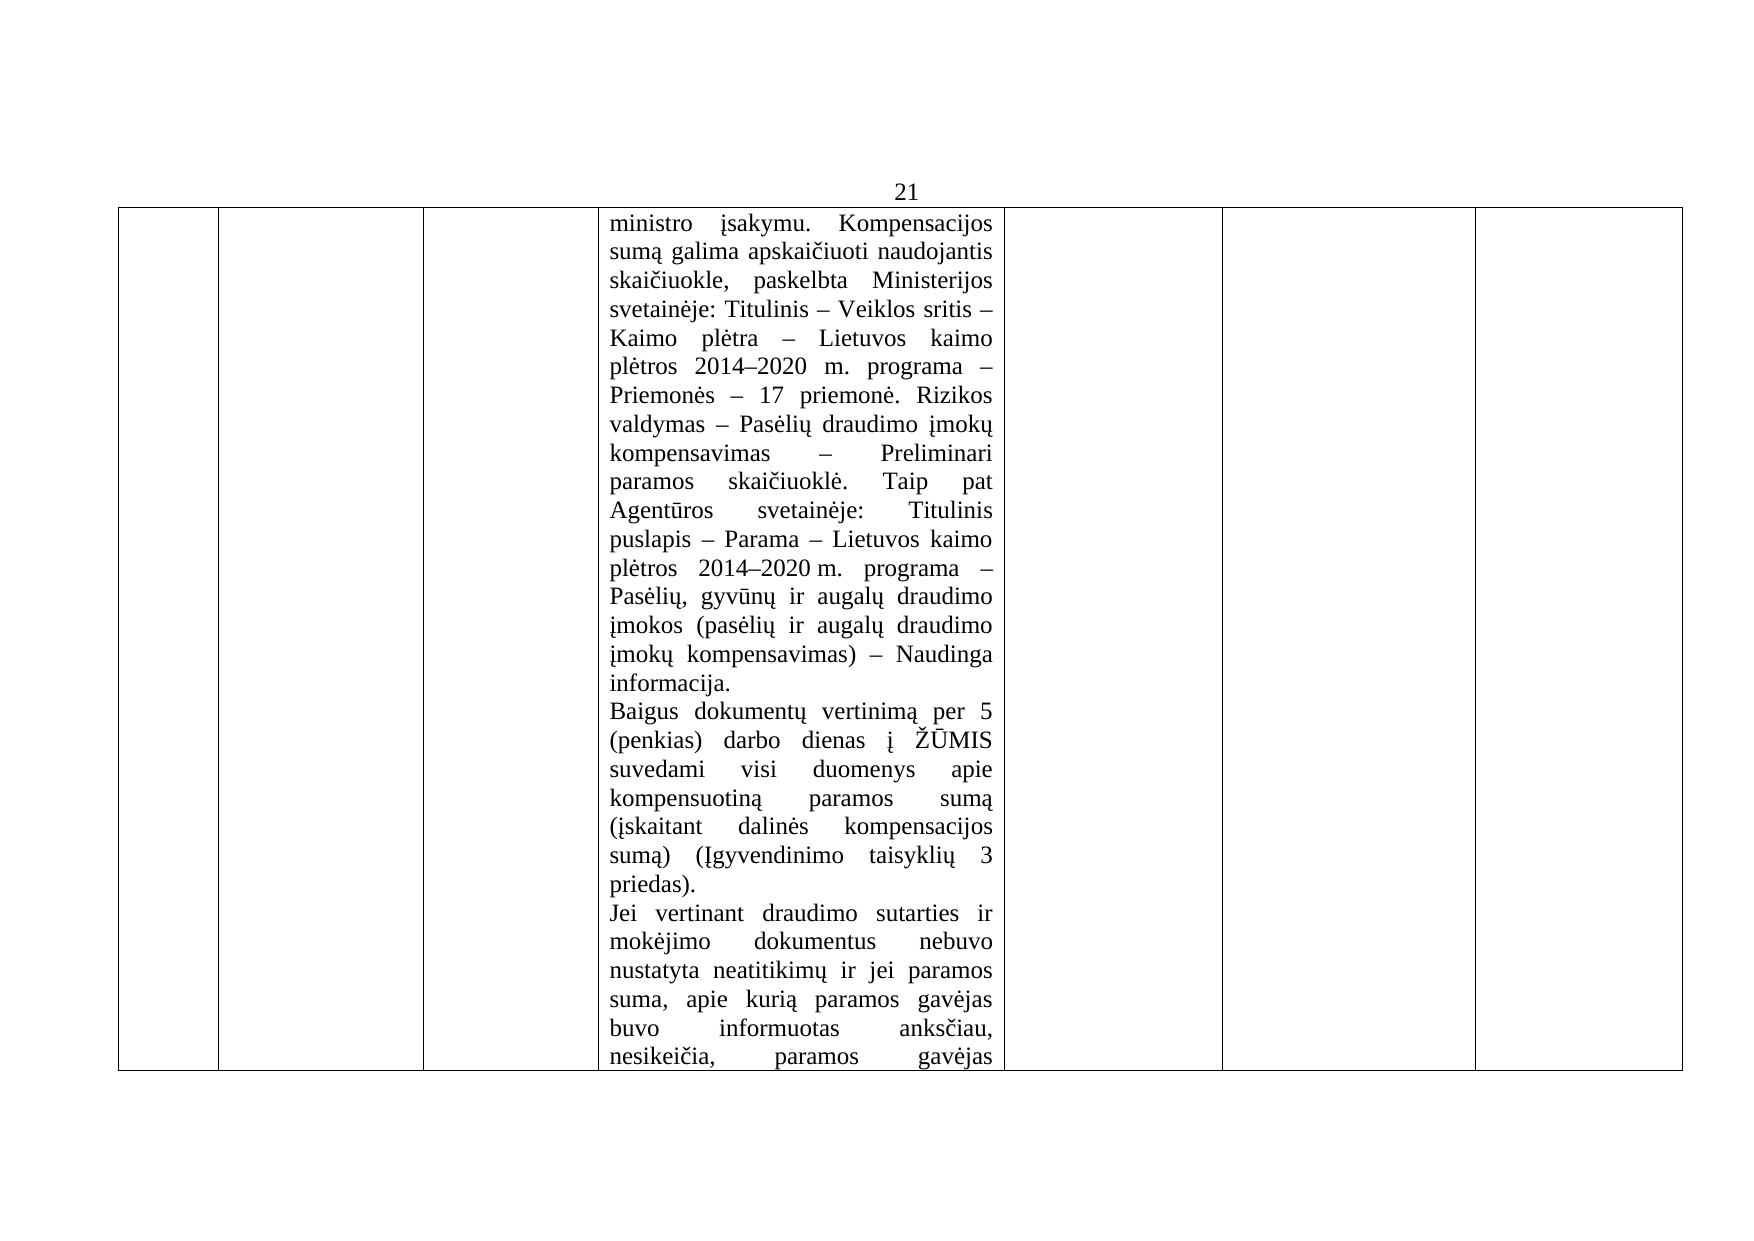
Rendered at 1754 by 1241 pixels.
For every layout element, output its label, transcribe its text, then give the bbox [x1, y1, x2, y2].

table_cell [424, 208, 598, 1070]
table_cell [1476, 208, 1682, 1070]
table_cell [1005, 208, 1222, 1070]
table_cell [1223, 208, 1475, 1070]
table_cell [219, 208, 423, 1070]
table_cell ministro įsakymu. Kompensacijos sumą galima apskaičiuoti naudojantis skaičiuokle, paskelbta Ministerijos svetainėje: Titulinis – Veiklos sritis – Kaimo plėtra – Lietuvos kaimo plėtros 2014–2020 m. programa – Priemonės – 17 priemonė. Rizikos valdymas – Pasėlių draudimo įmokų kompensavimas – Preliminari paramos skaičiuoklė. Taip pat Agentūros svetainėje: Titulinis puslapis – Parama – Lietuvos kaimo plėtros 2014–2020 m. programa – Pasėlių, gyvūnų ir augalų draudimo įmokos (pasėlių ir augalų draudimo įmokų kompensavimas) – Naudinga informacija. Baigus dokumentų vertinimą per 5 (penkias) darbo dienas į ŽŪMIS suvedami visi duomenys apie kompensuotiną paramos sumą (įskaitant dalinės kompensacijos sumą) (Įgyvendinimo taisyklių 3 priedas). Jei vertinant draudimo sutarties ir mokėjimo dokumentus nebuvo nustatyta neatitikimų ir jei paramos suma, apie kurią paramos gavėjas buvo informuotas anksčiau, nesikeičia, paramos gavėjas [599, 208, 1004, 1070]
table_cell [119, 208, 218, 1070]
